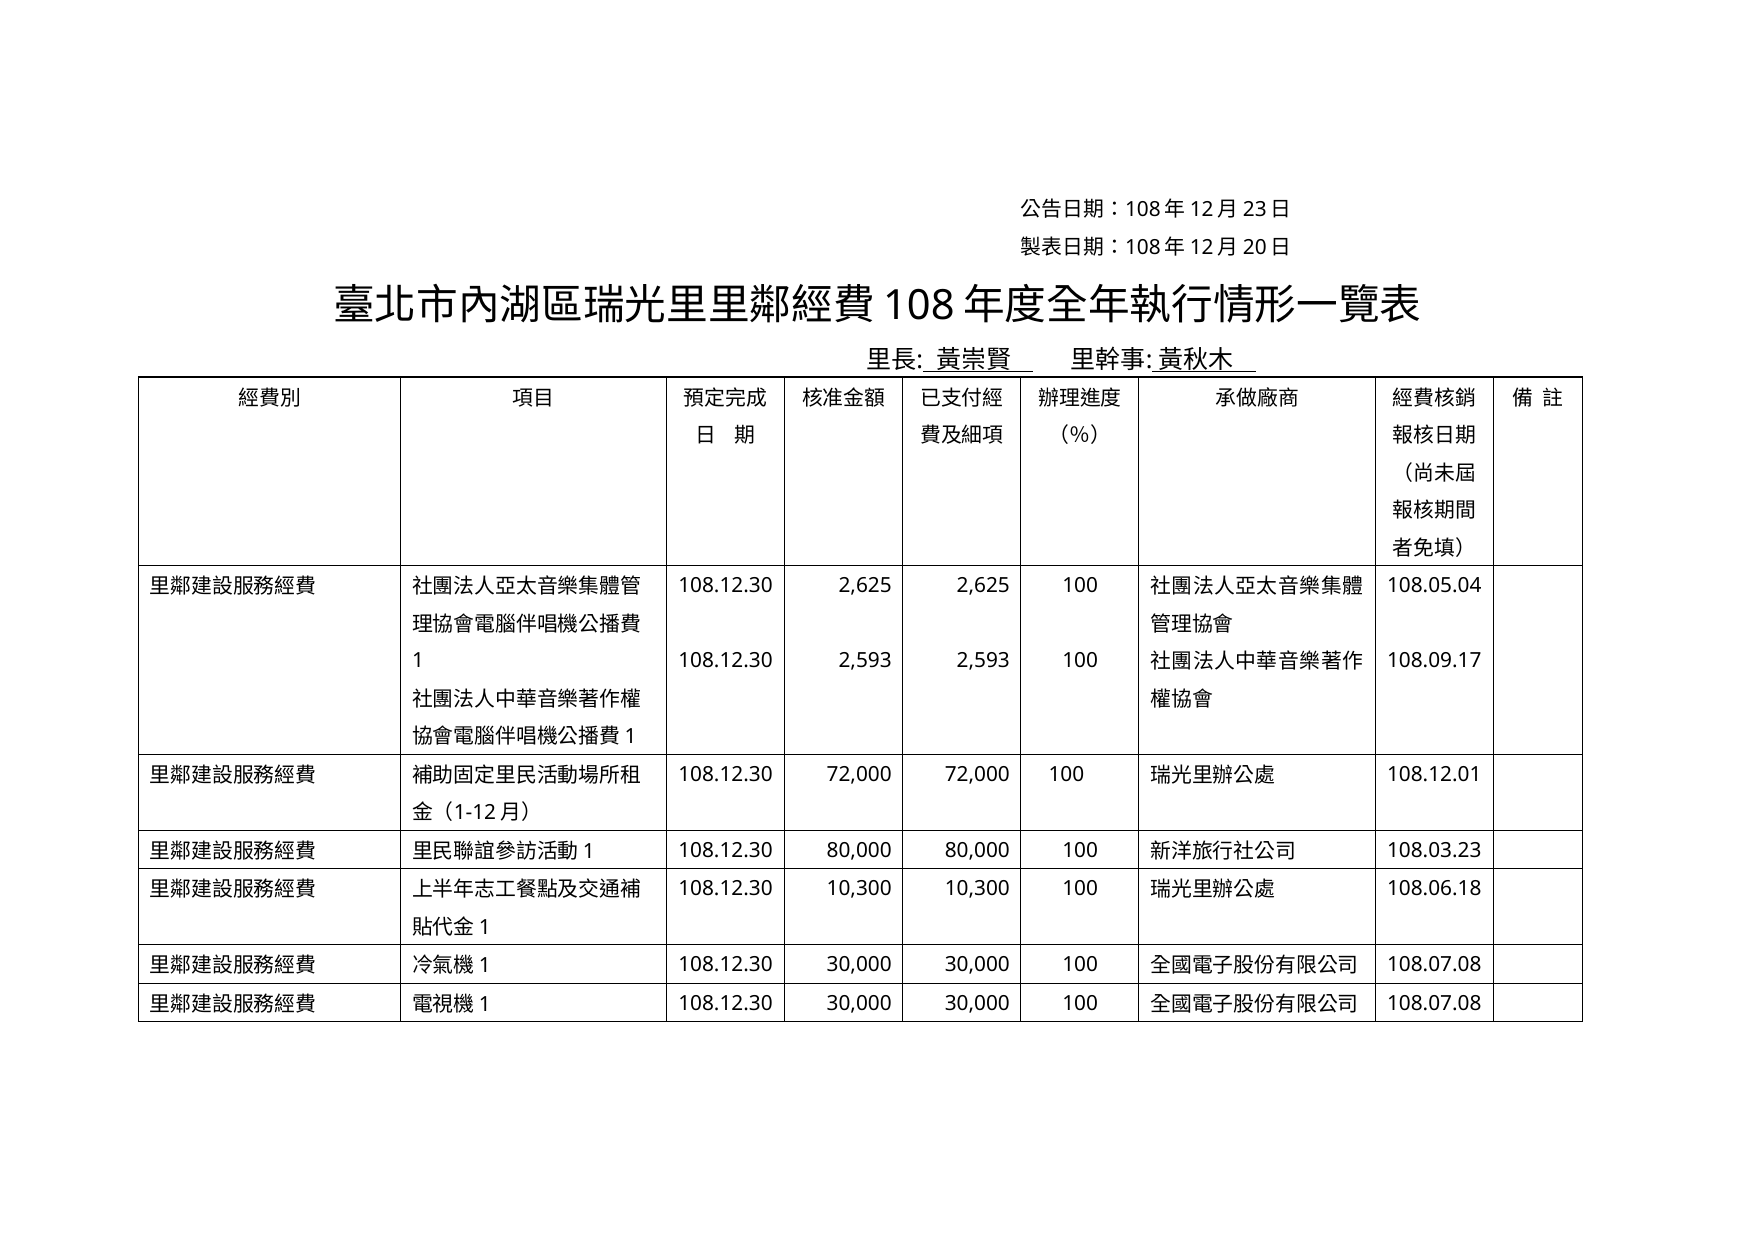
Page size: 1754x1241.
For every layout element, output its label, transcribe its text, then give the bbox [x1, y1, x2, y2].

table_cell 社團法人亞太音樂集體管理協會電腦伴唱機公播費1 社團法人中華音樂著作權協會電腦伴唱機公播費1 [401, 566, 666, 753]
table_cell [1494, 945, 1582, 983]
table_cell 30,000 [903, 945, 1020, 983]
table_cell 社團法人亞太音樂集體管理協會 社團法人中華音樂著作權協會 [1139, 566, 1375, 753]
table_cell 30,000 [785, 945, 902, 983]
table_cell 72,000 [785, 755, 902, 829]
table_cell 電視機1 [401, 984, 666, 1021]
table_cell 100 [1021, 984, 1138, 1021]
table_cell 30,000 [785, 984, 902, 1021]
table_cell 80,000 [903, 831, 1020, 868]
table_cell 補助固定里民活動場所租金（1-12月） [401, 755, 666, 829]
table_cell [1494, 984, 1582, 1021]
table_cell 108.05.04 108.09.17 [1376, 566, 1493, 753]
table_cell 2,625 2,593 [903, 566, 1020, 753]
table_cell 30,000 [903, 984, 1020, 1021]
table_cell 瑞光里辦公處 [1139, 755, 1375, 829]
table_cell [1494, 566, 1582, 753]
table_cell 108.12.30 [667, 831, 784, 868]
table_cell 108.12.30 [667, 755, 784, 829]
table_cell 80,000 [785, 831, 902, 868]
table_cell 72,000 [903, 755, 1020, 829]
table_cell 10,300 [785, 869, 902, 944]
table_header 辦理進度（％） [1021, 378, 1138, 565]
table_cell 里鄰建設服務經費 [139, 869, 400, 944]
table_cell 108.12.01 [1376, 755, 1493, 829]
table_cell [1494, 831, 1582, 868]
text 臺北市內湖區瑞光里里鄰經費108年度全年執行情形一覽表 [150, 264, 1604, 339]
text 公告日期：108年12月23日 [150, 189, 1604, 226]
table_cell 108.12.30 [667, 984, 784, 1021]
table_cell 全國電子股份有限公司 [1139, 945, 1375, 983]
table_cell 108.12.30 [667, 869, 784, 944]
table_cell 2,625 2,593 [785, 566, 902, 753]
table_cell 100 [1021, 869, 1138, 944]
table_header 項目 [401, 378, 666, 565]
table_cell 100 [1021, 945, 1138, 983]
table_header 核准金額 [785, 378, 902, 565]
table_cell 里鄰建設服務經費 [139, 755, 400, 829]
table_cell 里鄰建設服務經費 [139, 831, 400, 868]
table_header 已支付經 費及細項 [903, 378, 1020, 565]
table_cell 100 [1021, 755, 1138, 829]
table_cell [1494, 869, 1582, 944]
table_cell 全國電子股份有限公司 [1139, 984, 1375, 1021]
table_cell 新洋旅行社公司 [1139, 831, 1375, 868]
table_cell 里鄰建設服務經費 [139, 984, 400, 1021]
table_cell 里鄰建設服務經費 [139, 566, 400, 753]
table_cell 108.07.08 [1376, 984, 1493, 1021]
table_cell 上半年志工餐點及交通補貼代金1 [401, 869, 666, 944]
text 製表日期：108年12月20日 [150, 226, 1604, 264]
table_cell 108.12.30 [667, 945, 784, 983]
table_cell 瑞光里辦公處 [1139, 869, 1375, 944]
table_cell 108.07.08 [1376, 945, 1493, 983]
table_header 經費核銷報核日期（尚未屆報核期間者免填） [1376, 378, 1493, 565]
table_cell 里鄰建設服務經費 [139, 945, 400, 983]
table_header 預定完成 日 期 [667, 378, 784, 565]
table_header 經費別 [139, 378, 400, 565]
table_cell 108.12.30 108.12.30 [667, 566, 784, 753]
table_cell [1494, 755, 1582, 829]
text 里長: 黃崇賢 里幹事: 黃秋木 [150, 339, 1604, 376]
table_cell 108.06.18 [1376, 869, 1493, 944]
table_cell 里民聯誼參訪活動1 [401, 831, 666, 868]
table_cell 冷氣機1 [401, 945, 666, 983]
table_cell 108.03.23 [1376, 831, 1493, 868]
table_cell 100 100 [1021, 566, 1138, 753]
table_cell 10,300 [903, 869, 1020, 944]
table_header 承做廠商 [1139, 378, 1375, 565]
table_cell 100 [1021, 831, 1138, 868]
table_header 備 註 [1494, 378, 1582, 565]
